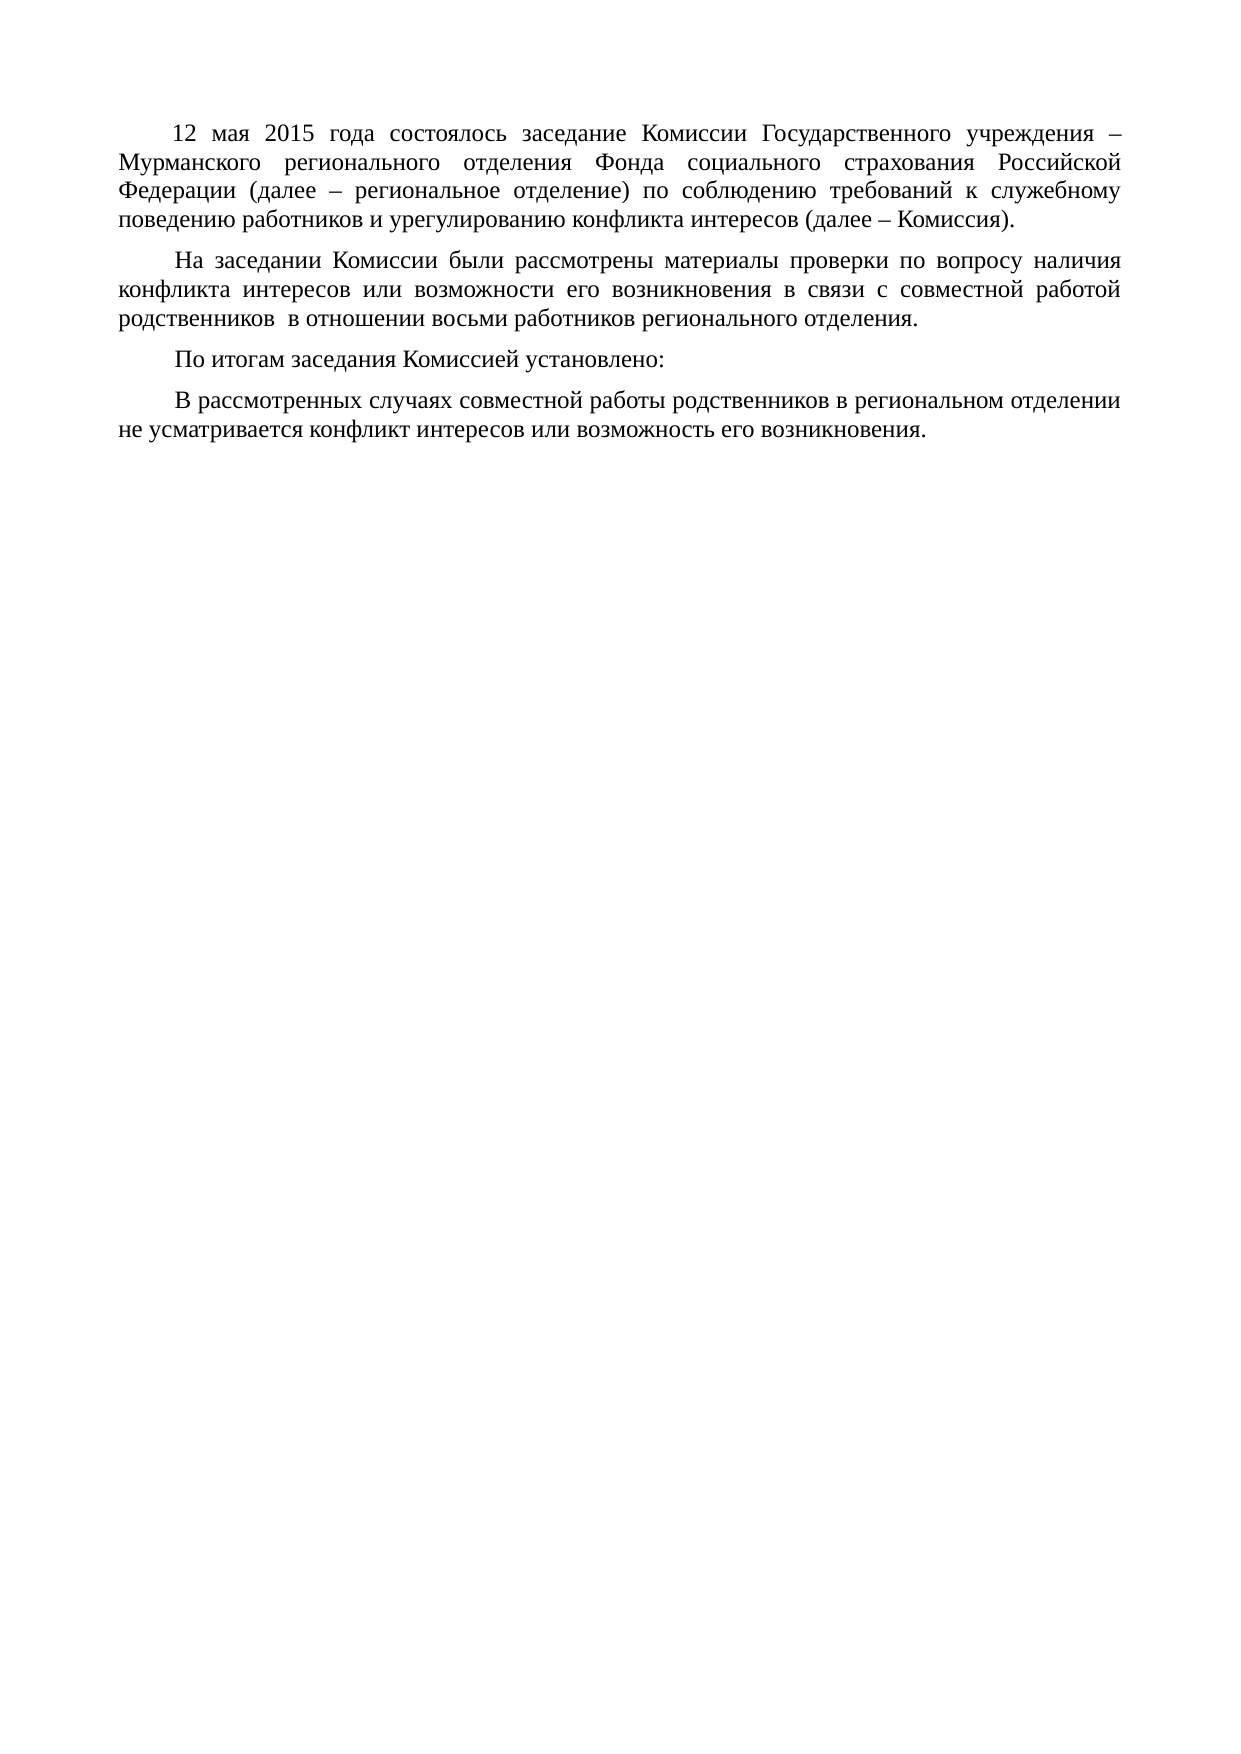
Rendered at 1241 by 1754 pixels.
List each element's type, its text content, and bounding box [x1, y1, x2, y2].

text На заседании Комиссии были рассмотрены материалы проверки по вопросу наличия конфликта интересов или возможности его возникновения в связи с совместной работой родственников в отношении восьми работников регионального отделения. [118, 246, 1122, 332]
text В рассмотренных случаях совместной работы родственников в региональном отделении не усматривается конфликт интересов или возможность его возникновения. [118, 386, 1122, 443]
text По итогам заседания Комиссией установлено: [118, 344, 1122, 373]
text 12 мая 2015 года состоялось заседание Комиссии Государственного учреждения – Мурманского регионального отделения Фонда социального страхования Российской Федерации (далее – региональное отделение) по соблюдению требований к служебному поведению работников и урегулированию конфликта интересов (далее – Комиссия). [118, 118, 1122, 233]
